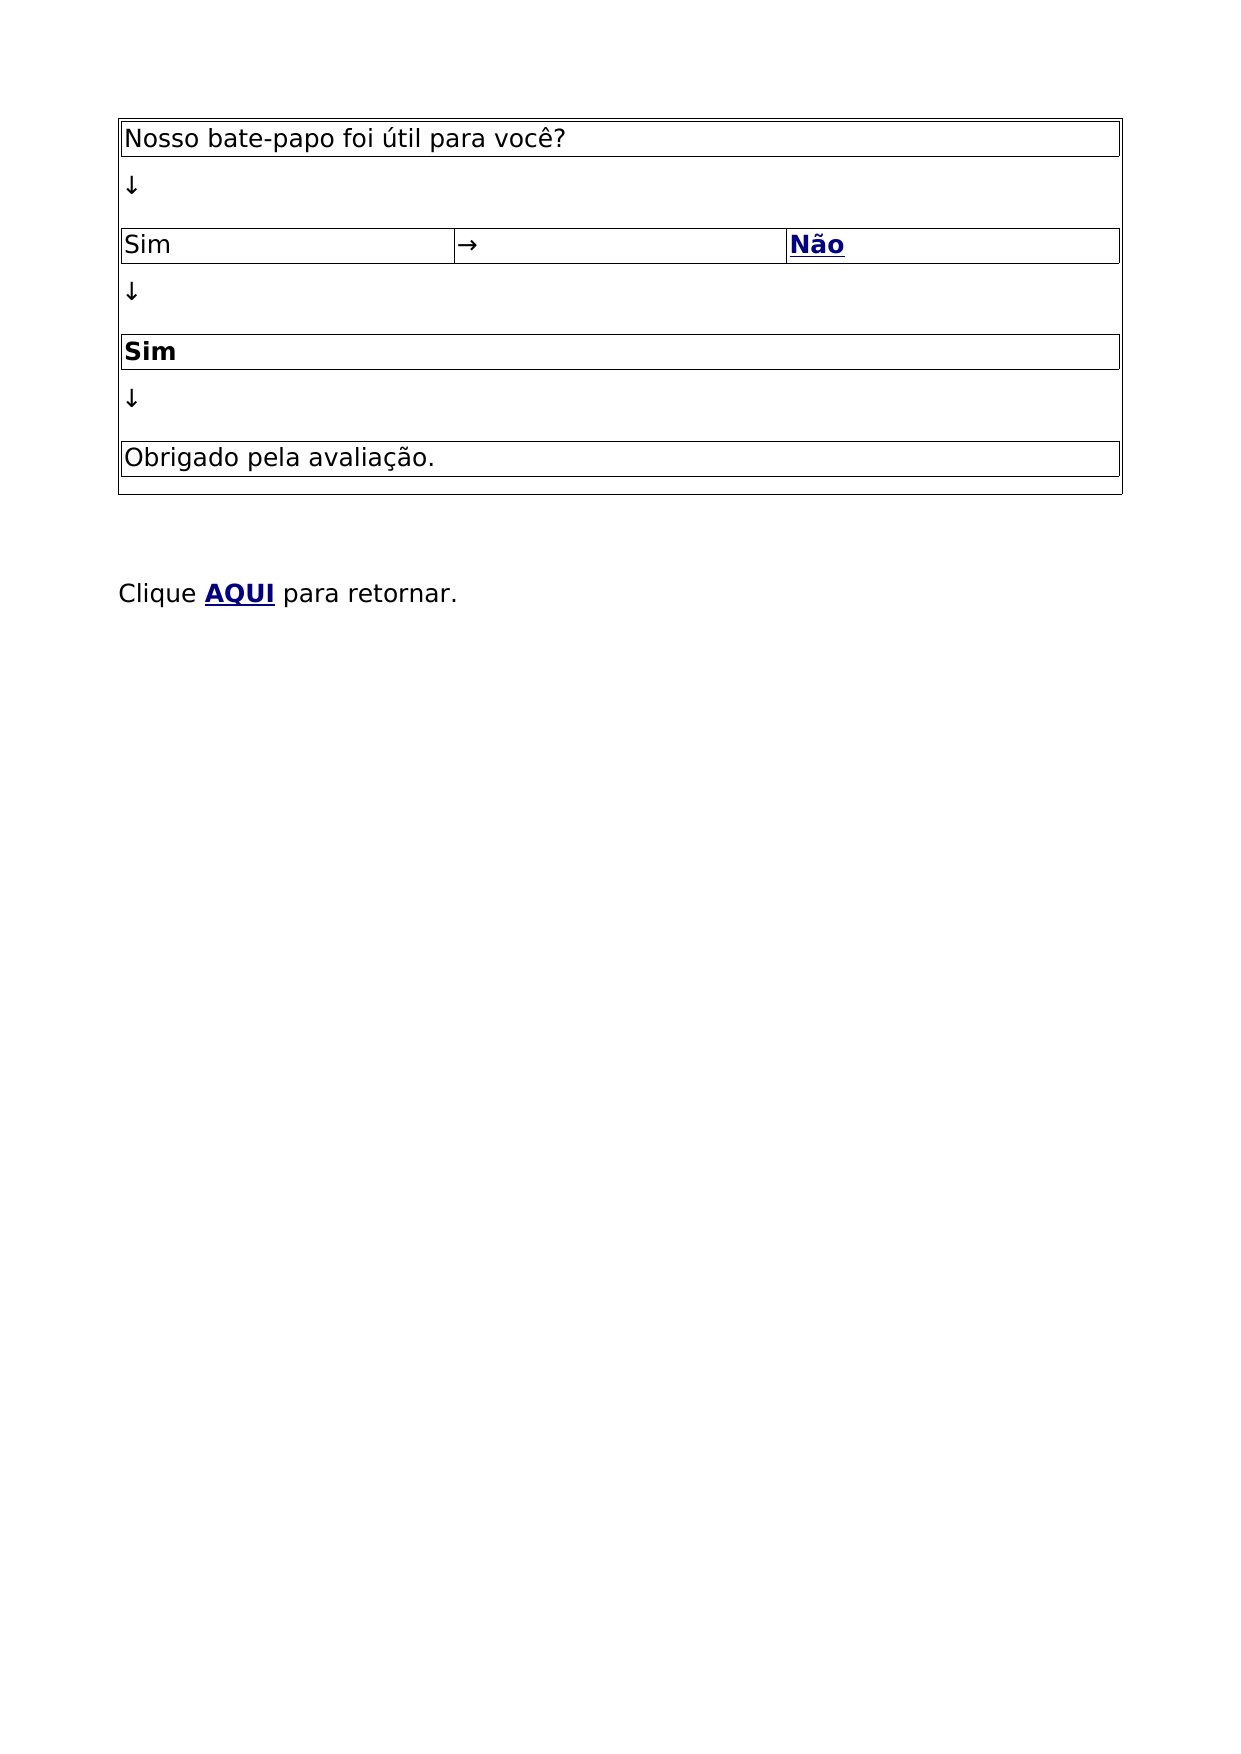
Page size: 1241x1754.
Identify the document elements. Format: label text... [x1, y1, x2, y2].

table_header Não [787, 229, 1119, 263]
table_header Nosso bate-papo foi útil para você? [122, 122, 1119, 156]
table_header Sim [122, 335, 1119, 369]
text Clique AQUI para retornar. [118, 579, 1122, 637]
table_header Obrigado pela avaliação. [122, 442, 1119, 476]
table_header → [455, 229, 786, 263]
table_header Sim [122, 229, 454, 263]
table_header ↓ ↓ ↓ [119, 119, 1122, 493]
